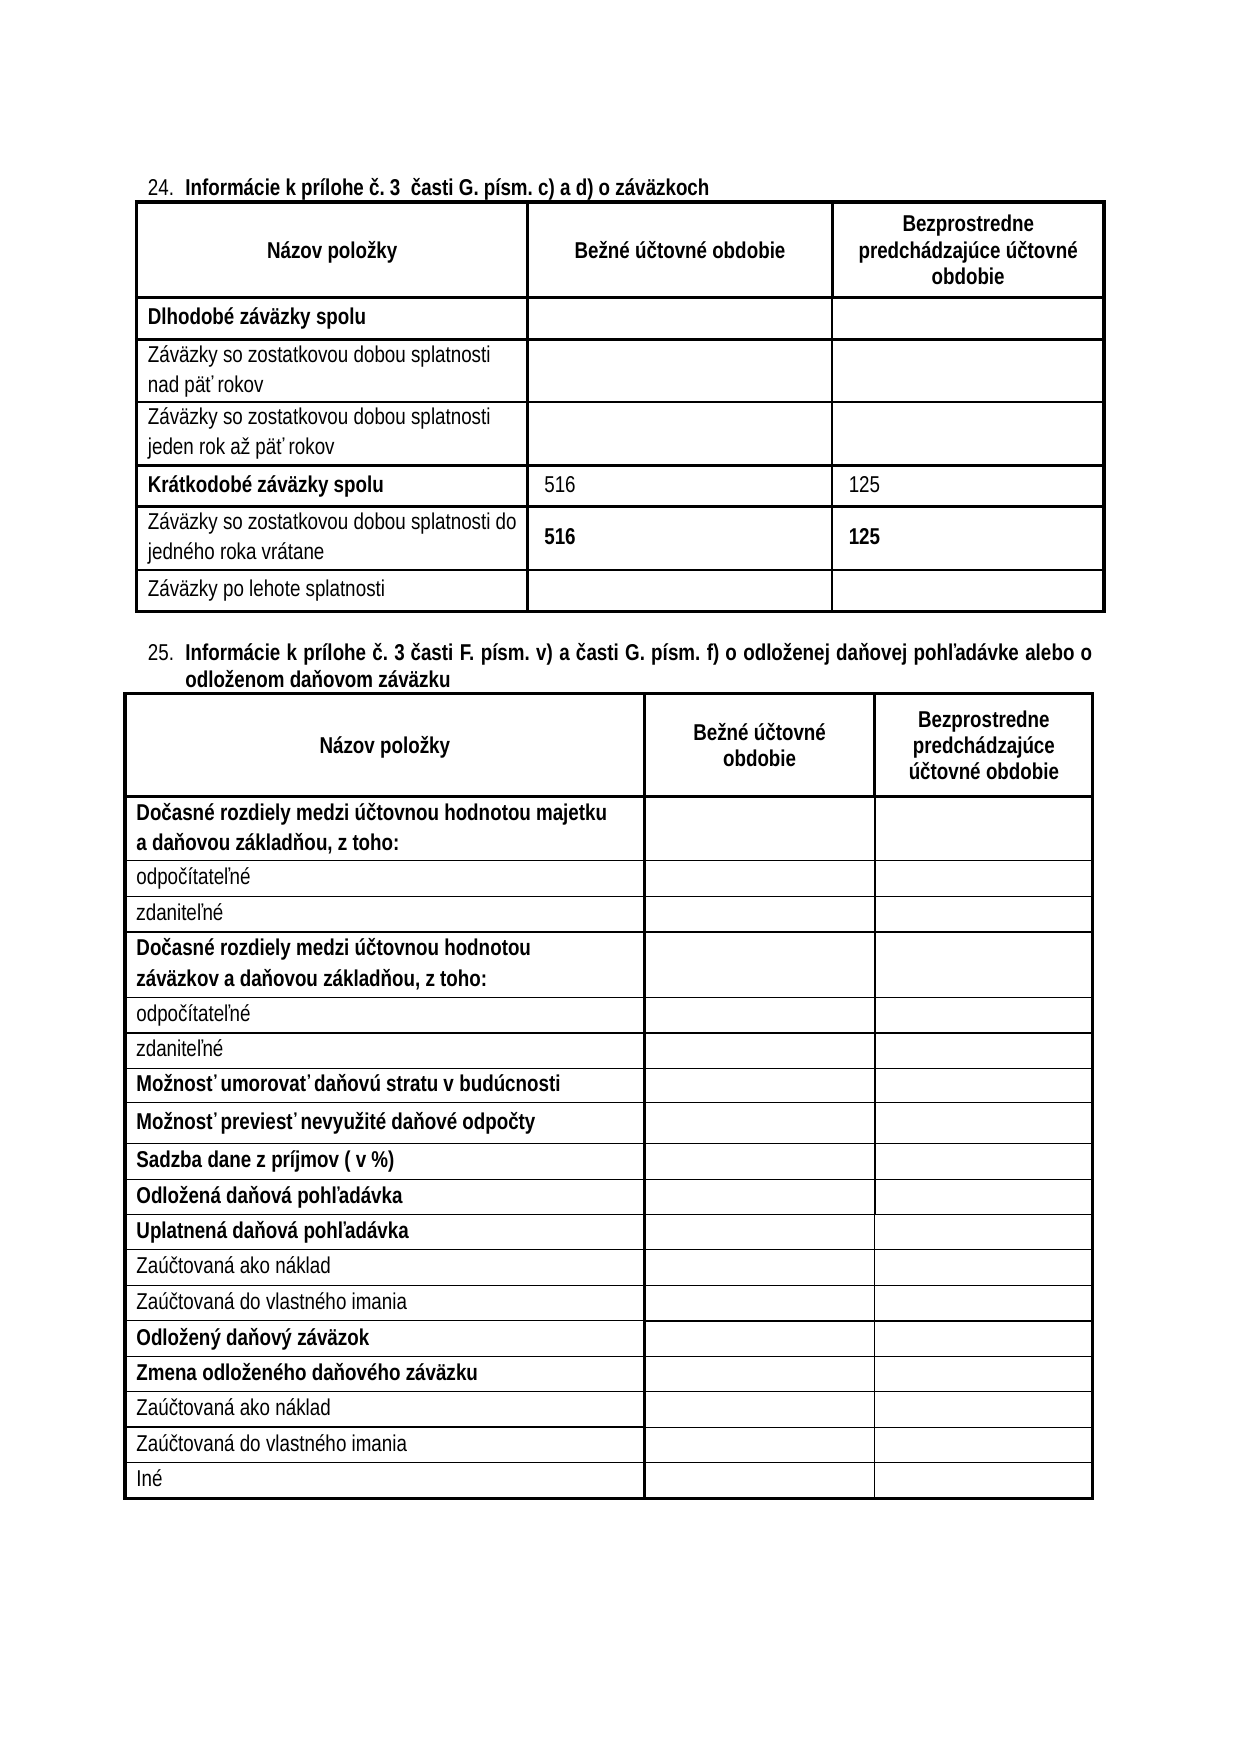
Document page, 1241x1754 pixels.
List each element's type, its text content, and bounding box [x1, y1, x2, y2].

table_cell [646, 1428, 874, 1462]
table_cell Záväzky po lehote splatnosti [138, 571, 526, 610]
table_cell zdaniteľné [127, 1034, 643, 1067]
title Informácie k prílohe č. 3 časti G. písm. c) a d) o záväzkoch [148, 174, 1093, 200]
table_cell Zaúčtovaná do vlastného imania [127, 1428, 643, 1462]
table_cell Dočasné rozdiely medzi účtovnou hodnotou záväzkov a daňovou základňou, z toho: [127, 933, 643, 997]
table_cell [875, 1392, 1091, 1426]
table_cell Zaúčtovaná ako náklad [127, 1250, 643, 1285]
table_cell Zmena odloženého daňového záväzku [127, 1357, 643, 1391]
table_cell [876, 1180, 1091, 1214]
table_cell [875, 1463, 1091, 1497]
table_cell [646, 1144, 874, 1178]
table_header Bezprostredne predchádzajúce účtovné obdobie [834, 204, 1102, 296]
table_cell [529, 571, 831, 610]
table_cell [876, 998, 1091, 1032]
table_cell Možnosť umorovať daňovú stratu v budúcnosti [127, 1069, 643, 1102]
table_cell 125 [833, 467, 1102, 505]
table_cell Dlhodobé záväzky spolu [138, 299, 526, 337]
table_cell [646, 798, 874, 860]
table_cell 516 [529, 467, 831, 505]
table_cell [876, 933, 1091, 997]
table_cell Odložený daňový záväzok [127, 1321, 643, 1356]
table_cell [876, 1069, 1091, 1102]
table_cell [529, 341, 831, 401]
table_cell [876, 1103, 1091, 1143]
table_cell [646, 1180, 874, 1214]
table_cell [833, 403, 1102, 463]
table_header Bežné účtovné obdobie [529, 204, 831, 296]
table_cell [646, 861, 874, 896]
table_cell Krátkodobé záväzky spolu [138, 467, 526, 505]
table_cell [875, 1250, 1091, 1285]
table_cell [876, 798, 1091, 860]
table_cell [875, 1215, 1091, 1249]
table_cell [875, 1357, 1091, 1391]
table_cell Záväzky so zostatkovou dobou splatnosti nad päť rokov [138, 341, 526, 401]
table_cell [646, 1286, 874, 1320]
table_cell [876, 1144, 1091, 1178]
table_cell [646, 1103, 874, 1143]
table_cell [833, 299, 1102, 337]
table_header Bezprostredne predchádzajúce účtovné obdobie [876, 695, 1091, 795]
table_cell [875, 1286, 1091, 1320]
table_cell [833, 571, 1102, 610]
table_cell [646, 1069, 874, 1102]
table_cell Zaúčtovaná do vlastného imania [127, 1286, 643, 1320]
table_cell [876, 861, 1091, 896]
table_cell 516 [529, 508, 831, 568]
table_cell Dočasné rozdiely medzi účtovnou hodnotou majetku a daňovou základňou, z toho: [127, 798, 643, 860]
table_cell 125 [833, 508, 1102, 568]
table_cell [646, 933, 874, 997]
table_cell [875, 1428, 1091, 1462]
table_cell [646, 1357, 874, 1391]
table_cell [646, 1215, 874, 1249]
table_cell Záväzky so zostatkovou dobou splatnosti do jedného roka vrátane [138, 508, 526, 568]
table_cell [876, 1034, 1091, 1067]
table_cell Záväzky so zostatkovou dobou splatnosti jeden rok až päť rokov [138, 403, 526, 463]
table_cell [646, 1322, 874, 1356]
table_cell [529, 299, 831, 337]
table_header Názov položky [138, 204, 526, 296]
table_cell [646, 1250, 874, 1285]
table_cell [876, 897, 1091, 931]
table_cell [529, 403, 831, 463]
table_cell [646, 1034, 874, 1067]
title Informácie k prílohe č. 3 časti F. písm. v) a časti G. písm. f) o odloženej daňovej pohľadávke alebo o odloženom daňovom záväzku [148, 639, 1093, 692]
table_cell [646, 998, 874, 1032]
table_cell Zaúčtovaná ako náklad [127, 1392, 643, 1426]
table_cell Sadzba dane z príjmov ( v %) [127, 1144, 643, 1178]
table_header Bežné účtovné obdobie [646, 695, 873, 795]
table_cell [646, 897, 874, 931]
table_cell zdaniteľné [127, 897, 643, 931]
table_cell Možnosť previesť nevyužité daňové odpočty [127, 1103, 643, 1143]
table_cell [833, 341, 1102, 401]
table_cell odpočítateľné [127, 998, 643, 1032]
table_cell odpočítateľné [127, 861, 643, 896]
table_cell [646, 1392, 874, 1426]
table_cell [646, 1463, 874, 1497]
table_cell Odložená daňová pohľadávka [127, 1180, 643, 1214]
table_header Názov položky [127, 695, 643, 795]
table_cell [875, 1322, 1091, 1356]
table_cell Uplatnená daňová pohľadávka [127, 1215, 643, 1249]
table_cell Iné [127, 1463, 643, 1497]
